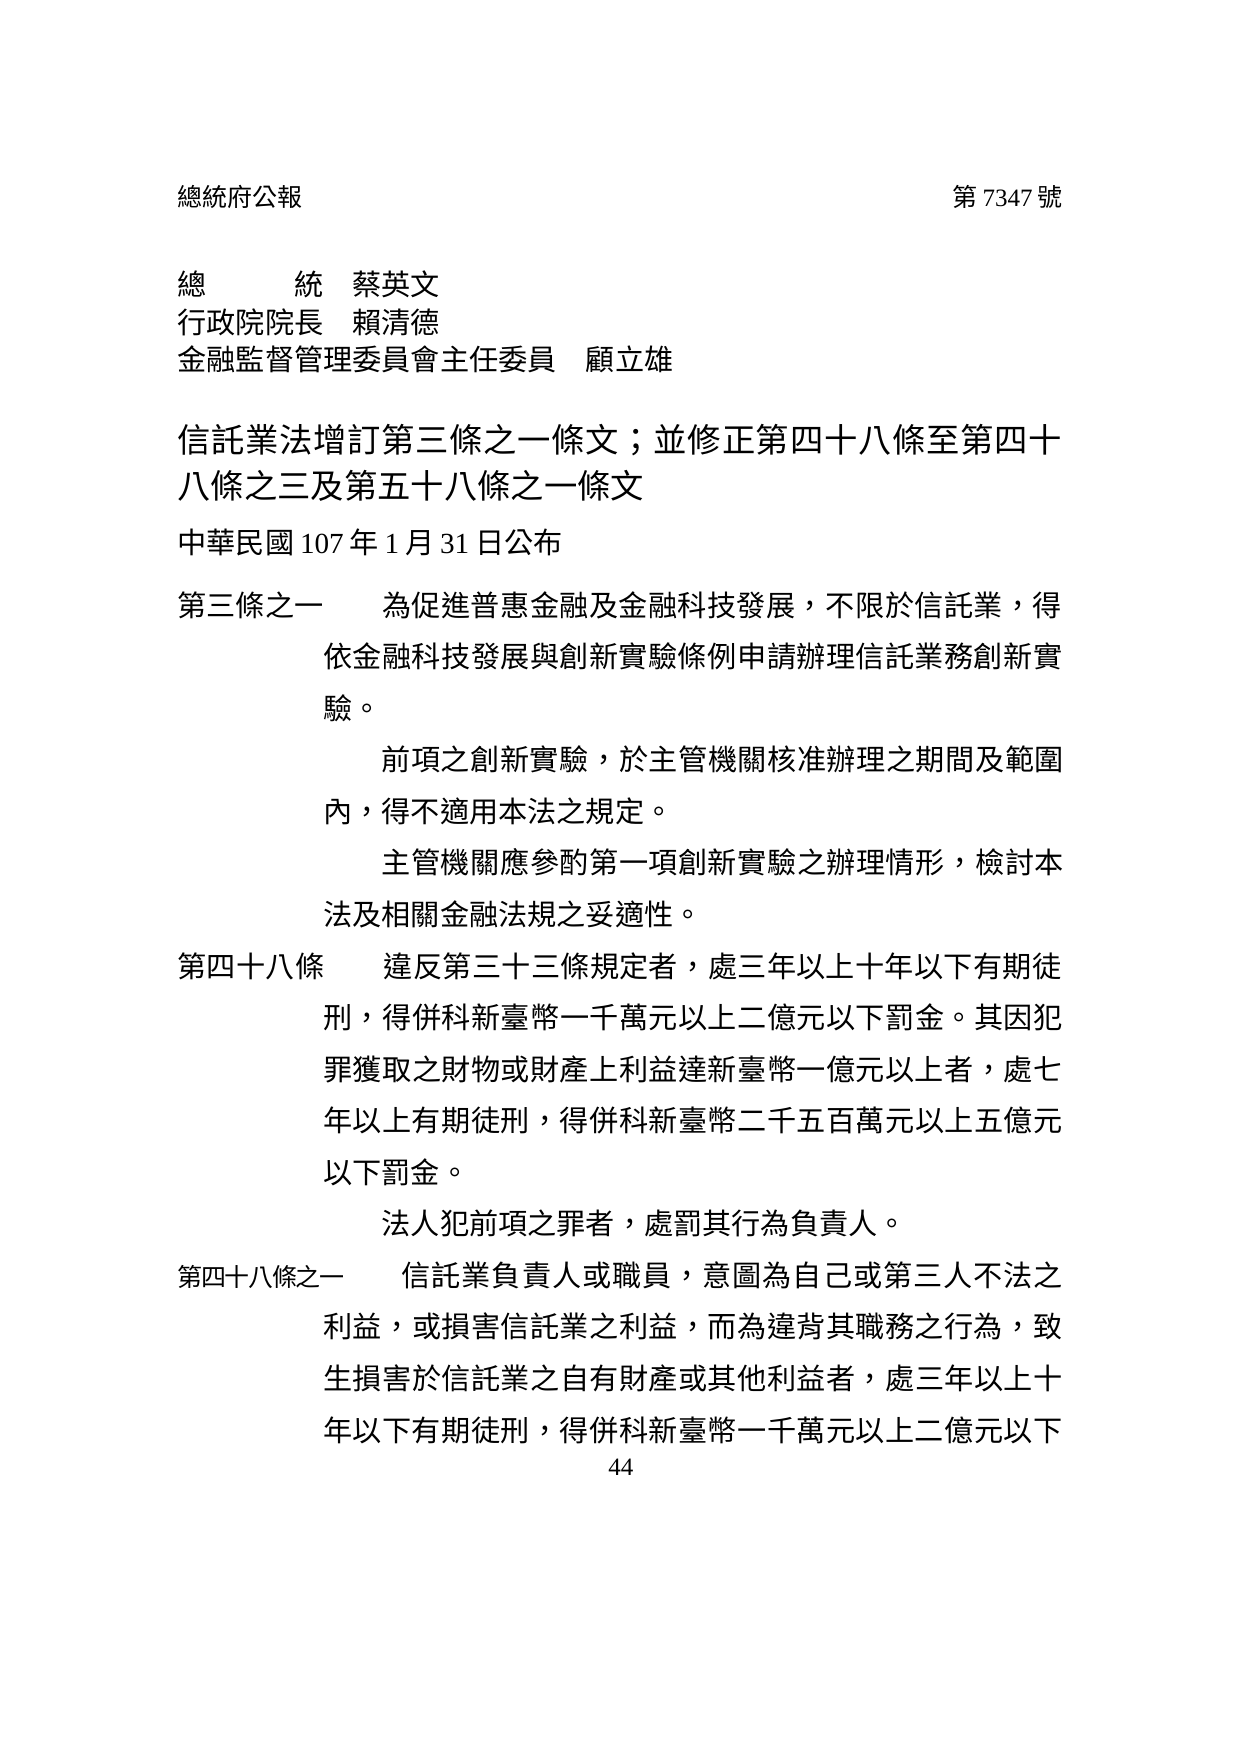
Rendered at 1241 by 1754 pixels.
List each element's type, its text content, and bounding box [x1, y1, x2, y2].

text 中華民國107年1月31日公布 [177, 520, 1064, 562]
text 第三條之一 為促進普惠金融及金融科技發展，不限於信託業，得依金融科技發展與創新實驗條例申請辦理信託業務創新實驗。 [177, 575, 1064, 729]
text 金融監督管理委員會主任委員 顧立雄 [177, 341, 1064, 378]
text 總 統 蔡英文 [177, 266, 1064, 303]
text 主管機關應參酌第一項創新實驗之辦理情形，檢討本法及相關金融法規之妥適性。 [323, 833, 1064, 936]
text 信託業法增訂第三條之一條文；並修正第四十八條至第四十八條之三及第五十八條之一條文 [177, 416, 1064, 507]
text 前項之創新實驗，於主管機關核准辦理之期間及範圍內，得不適用本法之規定。 [323, 729, 1064, 833]
text 第四十八條 違反第三十三條規定者，處三年以上十年以下有期徒刑，得併科新臺幣一千萬元以上二億元以下罰金。其因犯罪獲取之財物或財產上利益達新臺幣一億元以上者，處七年以上有期徒刑，得併科新臺幣二千五百萬元以上五億元以下罰金。 [177, 936, 1064, 1193]
text 行政院院長 賴清德 [177, 303, 1064, 341]
text 法人犯前項之罪者，處罰其行為負責人。 [323, 1193, 1064, 1245]
text 第四十八條之一 信託業負責人或職員，意圖為自己或第三人不法之利益，或損害信託業之利益，而為違背其職務之行為，致生損害於信託業之自有財產或其他利益者，處三年以上十年以下有期徒刑，得併科新臺幣一千萬元以上二億元以下 [177, 1245, 1064, 1451]
